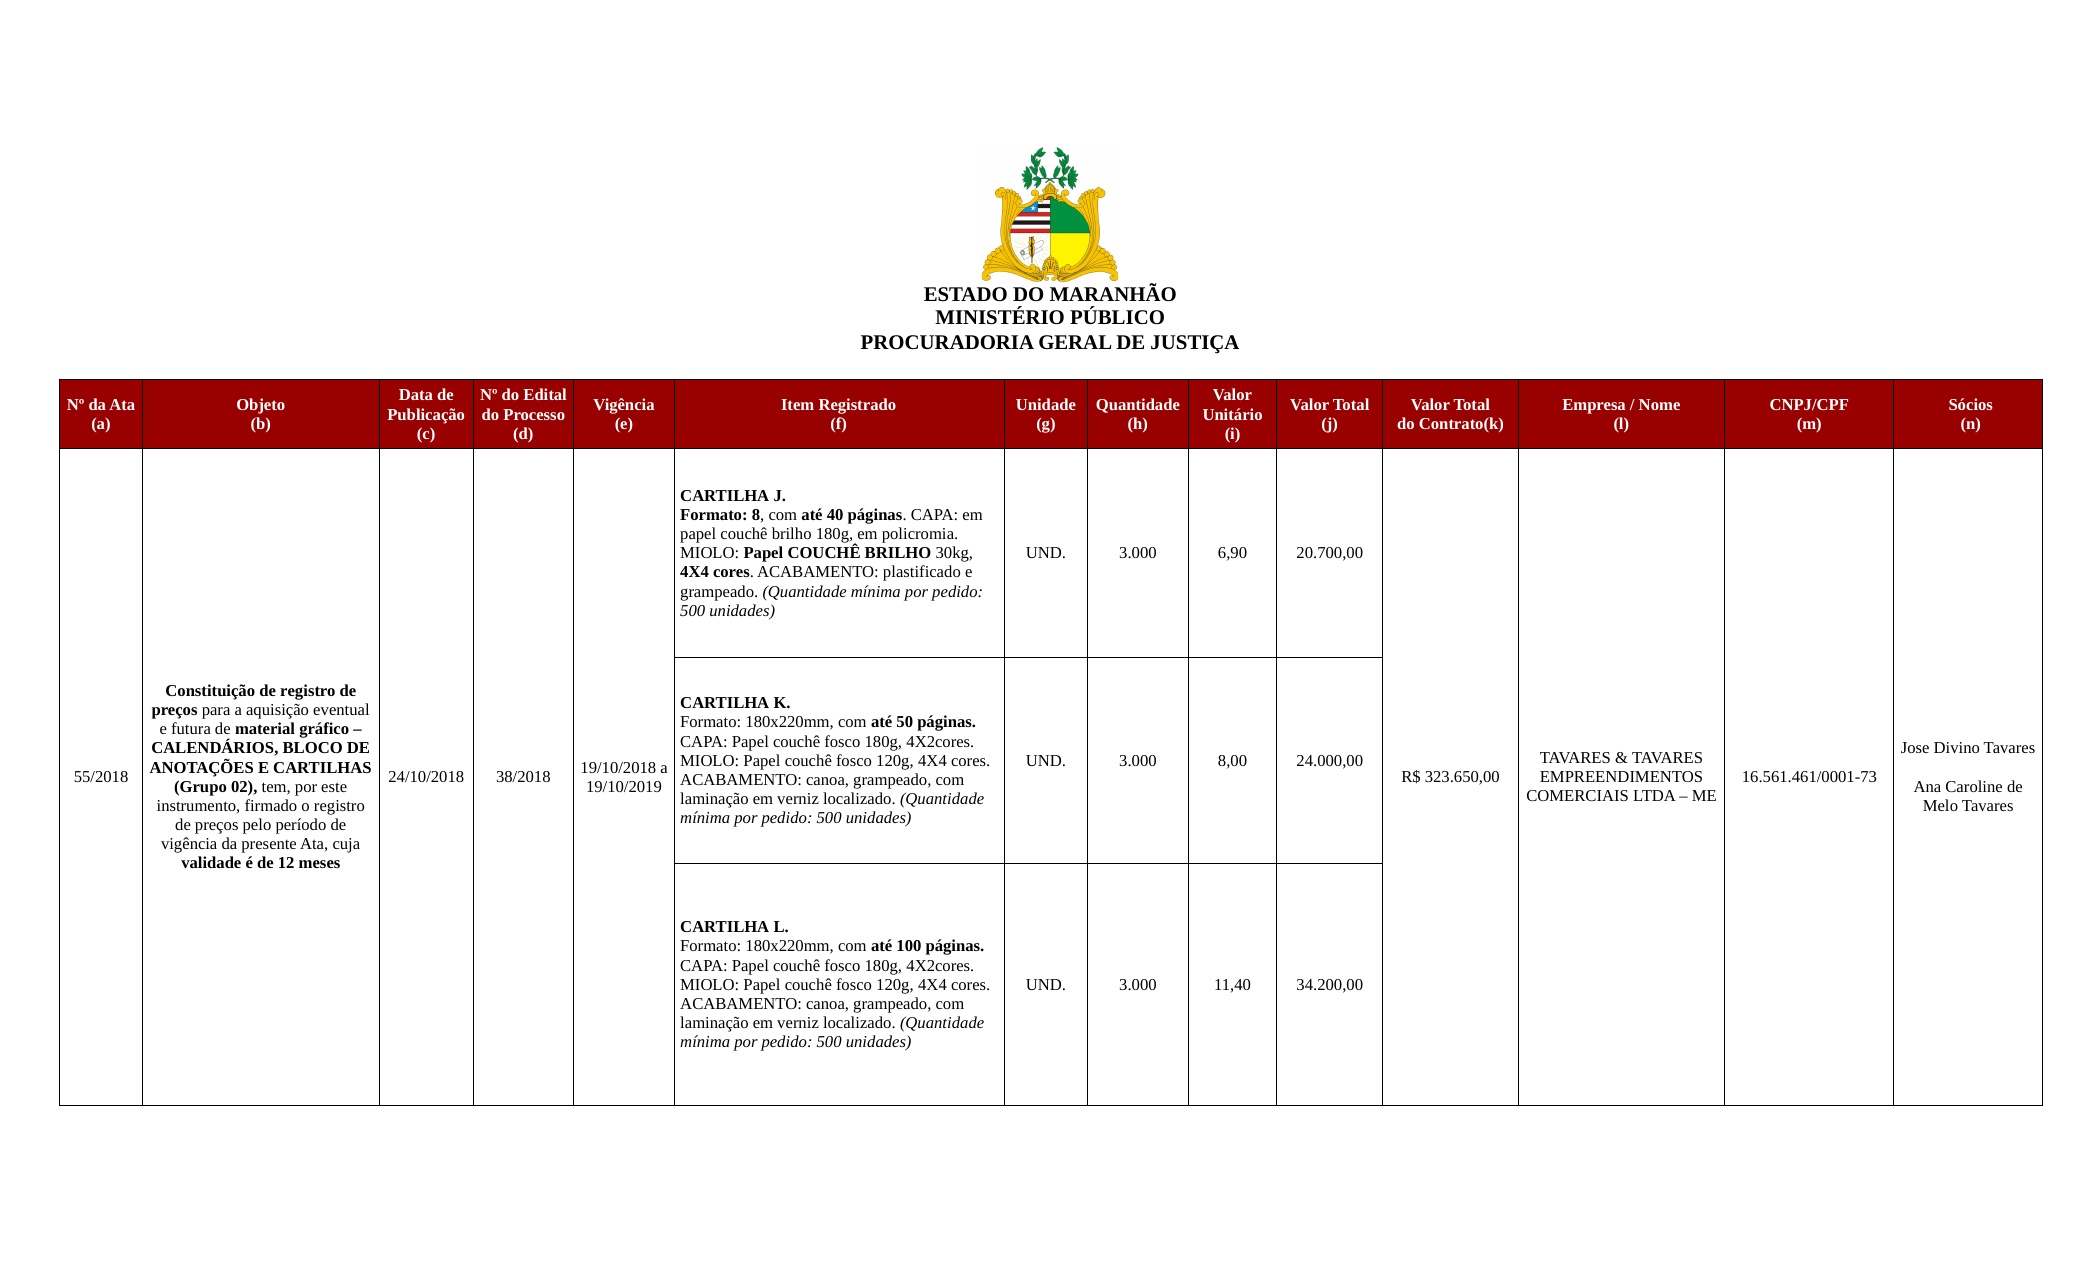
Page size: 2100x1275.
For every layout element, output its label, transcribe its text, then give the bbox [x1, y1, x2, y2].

table_cell 20.700,00 [1277, 449, 1382, 657]
table_header CNPJ/CPF (m) [1725, 380, 1893, 448]
table_header Sócios (n) [1894, 380, 2042, 448]
table_cell CARTILHA J. Formato: 8, com até 40 páginas. CAPA: em papel couchê brilho 180g, em policromia. MIOLO: Papel COUCHÊ BRILHO 30kg, 4X4 cores. ACABAMENTO: plastificado e grampeado. (Quantidade mínima por pedido: 500 unidades) [675, 449, 1004, 657]
table_header Valor Unitário (i) [1189, 380, 1276, 448]
table_cell R$ 323.650,00 [1383, 449, 1518, 1104]
table_header Item Registrado (f) [675, 380, 1004, 448]
table_cell 11,40 [1189, 864, 1276, 1104]
table_cell 34.200,00 [1277, 864, 1382, 1104]
table_cell UND. [1005, 449, 1087, 657]
table_header Quantidade (h) [1088, 380, 1188, 448]
table_cell UND. [1005, 864, 1087, 1104]
table_header Empresa / Nome (l) [1519, 380, 1724, 448]
table_header Nº da Ata (a) [60, 380, 142, 448]
table_header Valor Total do Contrato(k) [1383, 380, 1518, 448]
table_cell 38/2018 [474, 449, 573, 1104]
table_cell 3.000 [1088, 864, 1188, 1104]
table_cell 24.000,00 [1277, 658, 1382, 863]
table_cell Jose Divino Tavares Ana Caroline de Melo Tavares [1894, 449, 2042, 1104]
table_header Unidade (g) [1005, 380, 1087, 448]
table_cell 3.000 [1088, 658, 1188, 863]
table_cell CARTILHA L. Formato: 180x220mm, com até 100 páginas. CAPA: Papel couchê fosco 180g, 4X2cores. MIOLO: Papel couchê fosco 120g, 4X4 cores. ACABAMENTO: canoa, grampeado, com laminação em verniz localizado. (Quantidade mínima por pedido: 500 unidades) [675, 864, 1004, 1104]
table_cell Constituição de registro de preços para a aquisição eventual e futura de material gráfico – CALENDÁRIOS, BLOCO DE ANOTAÇÕES E CARTILHAS (Grupo 02), tem, por este instrumento, firmado o registro de preços pelo período de vigência da presente Ata, cuja validade é de 12 meses [143, 449, 379, 1104]
table_cell 24/10/2018 [380, 449, 473, 1104]
table_cell 55/2018 [60, 449, 142, 1104]
table_cell 19/10/2018 a 19/10/2019 [574, 449, 674, 1104]
table_cell 3.000 [1088, 449, 1188, 657]
table_cell CARTILHA K. Formato: 180x220mm, com até 50 páginas. CAPA: Papel couchê fosco 180g, 4X2cores. MIOLO: Papel couchê fosco 120g, 4X4 cores. ACABAMENTO: canoa, grampeado, com laminação em verniz localizado. (Quantidade mínima por pedido: 500 unidades) [675, 658, 1004, 863]
table_header Valor Total (j) [1277, 380, 1382, 448]
table_cell 16.561.461/0001-73 [1725, 449, 1893, 1104]
table_cell 8,00 [1189, 658, 1276, 863]
table_header Objeto (b) [143, 380, 379, 448]
table_header Data de Publicação (c) [380, 380, 473, 448]
table_header Vigência (e) [574, 380, 674, 448]
table_header Nº do Edital do Processo (d) [474, 380, 573, 448]
table_cell 6,90 [1189, 449, 1276, 657]
table_cell TAVARES & TAVARES EMPREENDIMENTOS COMERCIAIS LTDA – ME [1519, 449, 1724, 1104]
table_cell UND. [1005, 658, 1087, 863]
